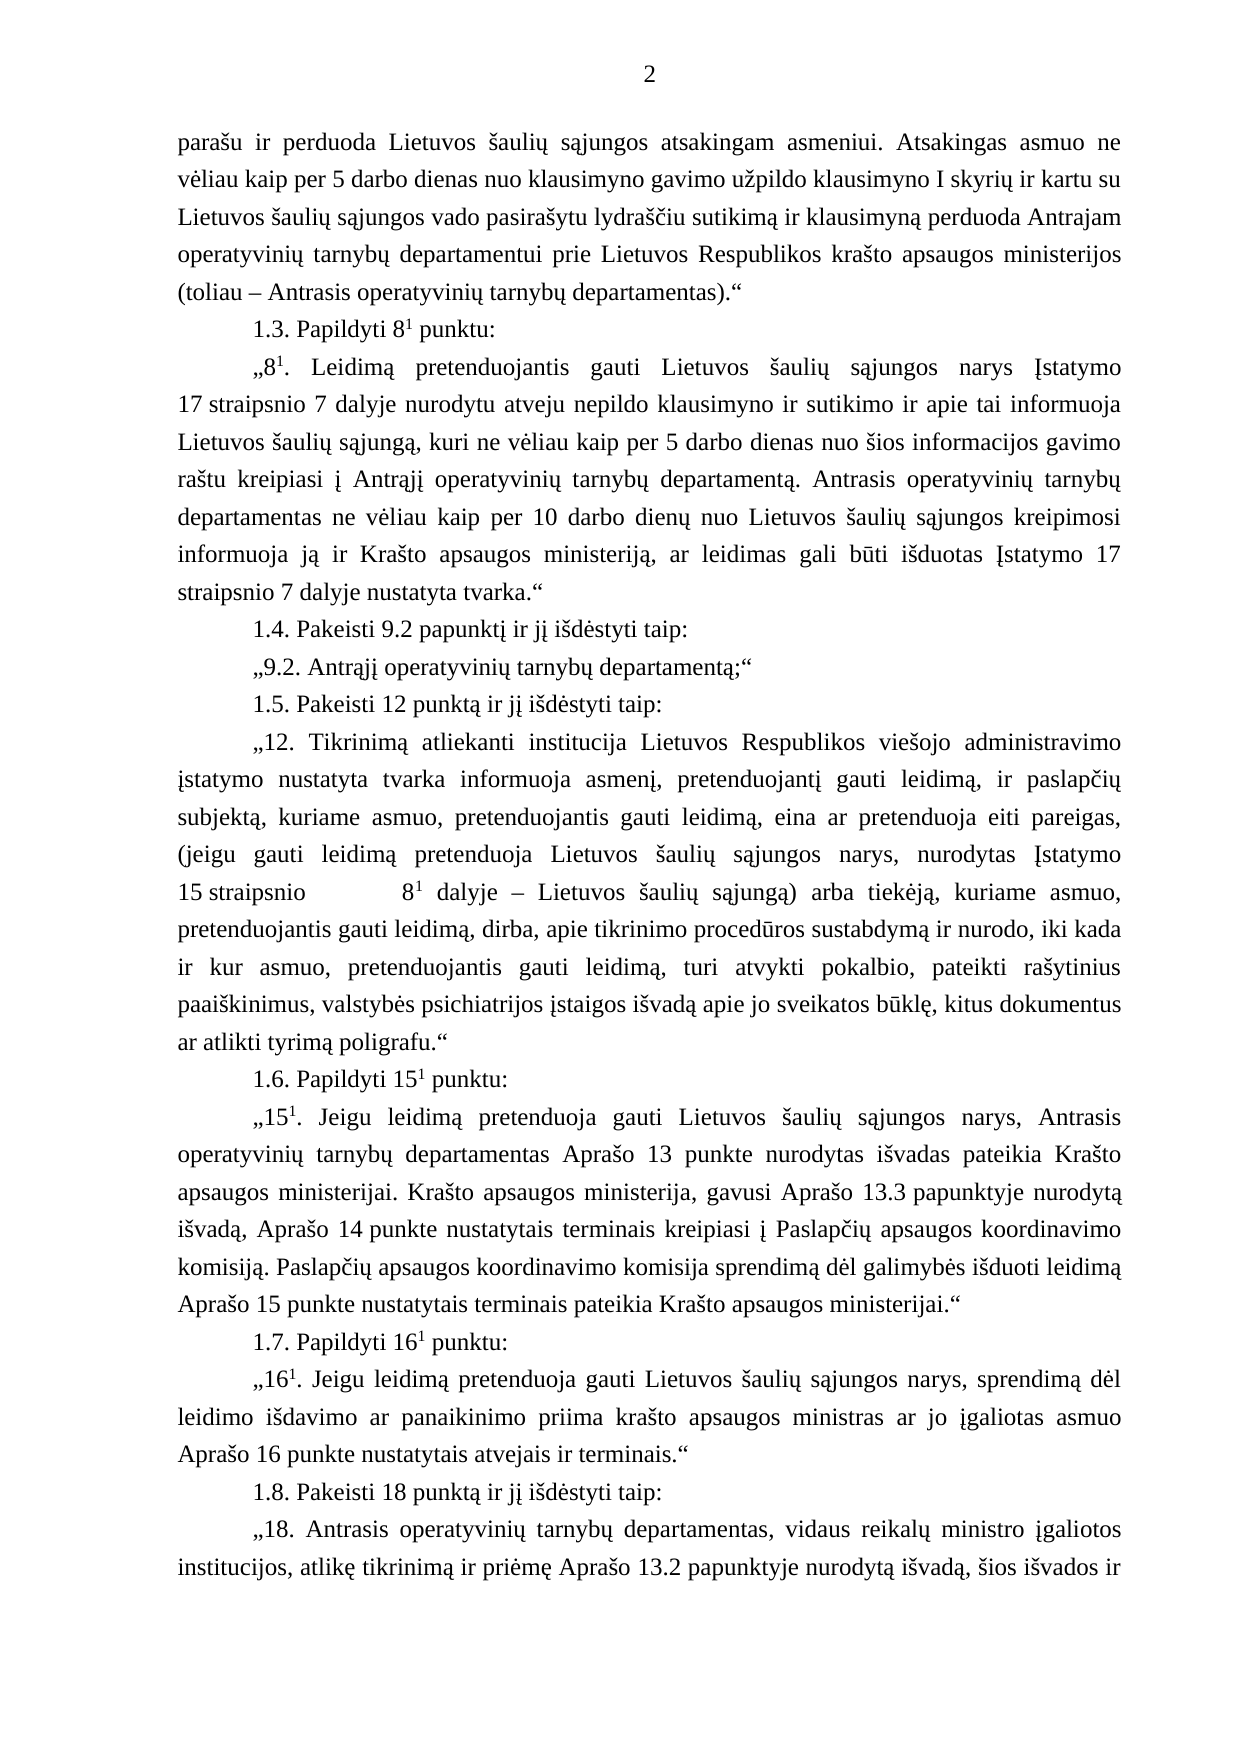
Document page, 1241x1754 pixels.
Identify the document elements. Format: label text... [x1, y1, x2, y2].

text „81. Leidimą pretenduojantis gauti Lietuvos šaulių sąjungos narys Įstatymo 17 straipsnio 7 dalyje nurodytu atveju nepildo klausimyno ir sutikimo ir apie tai informuoja Lietuvos šaulių sąjungą, kuri ne vėliau kaip per 5 darbo dienas nuo šios informacijos gavimo raštu kreipiasi į Antrąjį operatyvinių tarnybų departamentą. Antrasis operatyvinių tarnybų departamentas ne vėliau kaip per 10 darbo dienų nuo Lietuvos šaulių sąjungos kreipimosi informuoja ją ir Krašto apsaugos ministeriją, ar leidimas gali būti išduotas Įstatymo 17 straipsnio 7 dalyje nustatyta tvarka.“ [177, 343, 1122, 606]
text parašu ir perduoda Lietuvos šaulių sąjungos atsakingam asmeniui. Atsakingas asmuo ne vėliau kaip per 5 darbo dienas nuo klausimyno gavimo užpildo klausimyno I skyrių ir kartu su Lietuvos šaulių sąjungos vado pasirašytu lydraščiu sutikimą ir klausimyną perduoda Antrajam operatyvinių tarnybų departamentui prie Lietuvos Respublikos krašto apsaugos ministerijos (toliau – Antrasis operatyvinių tarnybų departamentas).“ [177, 118, 1122, 306]
text „12. Tikrinimą atliekanti institucija Lietuvos Respublikos viešojo administravimo įstatymo nustatyta tvarka informuoja asmenį, pretenduojantį gauti leidimą, ir paslapčių subjektą, kuriame asmuo, pretenduojantis gauti leidimą, eina ar pretenduoja eiti pareigas, (jeigu gauti leidimą pretenduoja Lietuvos šaulių sąjungos narys, nurodytas Įstatymo 15 straipsnio 81 dalyje – Lietuvos šaulių sąjungą) arba tiekėją, kuriame asmuo, pretenduojantis gauti leidimą, dirba, apie tikrinimo procedūros sustabdymą ir nurodo, iki kada ir kur asmuo, pretenduojantis gauti leidimą, turi atvykti pokalbio, pateikti rašytinius paaiškinimus, valstybės psichiatrijos įstaigos išvadą apie jo sveikatos būklę, kitus dokumentus ar atlikti tyrimą poligrafu.“ [177, 718, 1122, 1056]
text 1.7. Papildyti 161 punktu: [177, 1318, 1122, 1356]
text 1.8. Pakeisti 18 punktą ir jį išdėstyti taip: [177, 1468, 1122, 1506]
text 1.5. Pakeisti 12 punktą ir jį išdėstyti taip: [177, 681, 1122, 718]
text „151. Jeigu leidimą pretenduoja gauti Lietuvos šaulių sąjungos narys, Antrasis operatyvinių tarnybų departamentas Aprašo 13 punkte nurodytas išvadas pateikia Krašto apsaugos ministerijai. Krašto apsaugos ministerija, gavusi Aprašo 13.3 papunktyje nurodytą išvadą, Aprašo 14 punkte nustatytais terminais kreipiasi į Paslapčių apsaugos koordinavimo komisiją. Paslapčių apsaugos koordinavimo komisija sprendimą dėl galimybės išduoti leidimą Aprašo 15 punkte nustatytais terminais pateikia Krašto apsaugos ministerijai.“ [177, 1093, 1122, 1318]
text 1.4. Pakeisti 9.2 papunktį ir jį išdėstyti taip: [177, 606, 1122, 643]
text „18. Antrasis operatyvinių tarnybų departamentas, vidaus reikalų ministro įgaliotos institucijos, atlikę tikrinimą ir priėmę Aprašo 13.2 papunktyje nurodytą išvadą, šios išvados ir [177, 1506, 1122, 1581]
text „9.2. Antrąjį operatyvinių tarnybų departamentą;“ [177, 643, 1122, 681]
text 1.3. Papildyti 81 punktu: [177, 306, 1122, 343]
text „161. Jeigu leidimą pretenduoja gauti Lietuvos šaulių sąjungos narys, sprendimą dėl leidimo išdavimo ar panaikinimo priima krašto apsaugos ministras ar jo įgaliotas asmuo Aprašo 16 punkte nustatytais atvejais ir terminais.“ [177, 1356, 1122, 1468]
text 1.6. Papildyti 151 punktu: [177, 1056, 1122, 1093]
